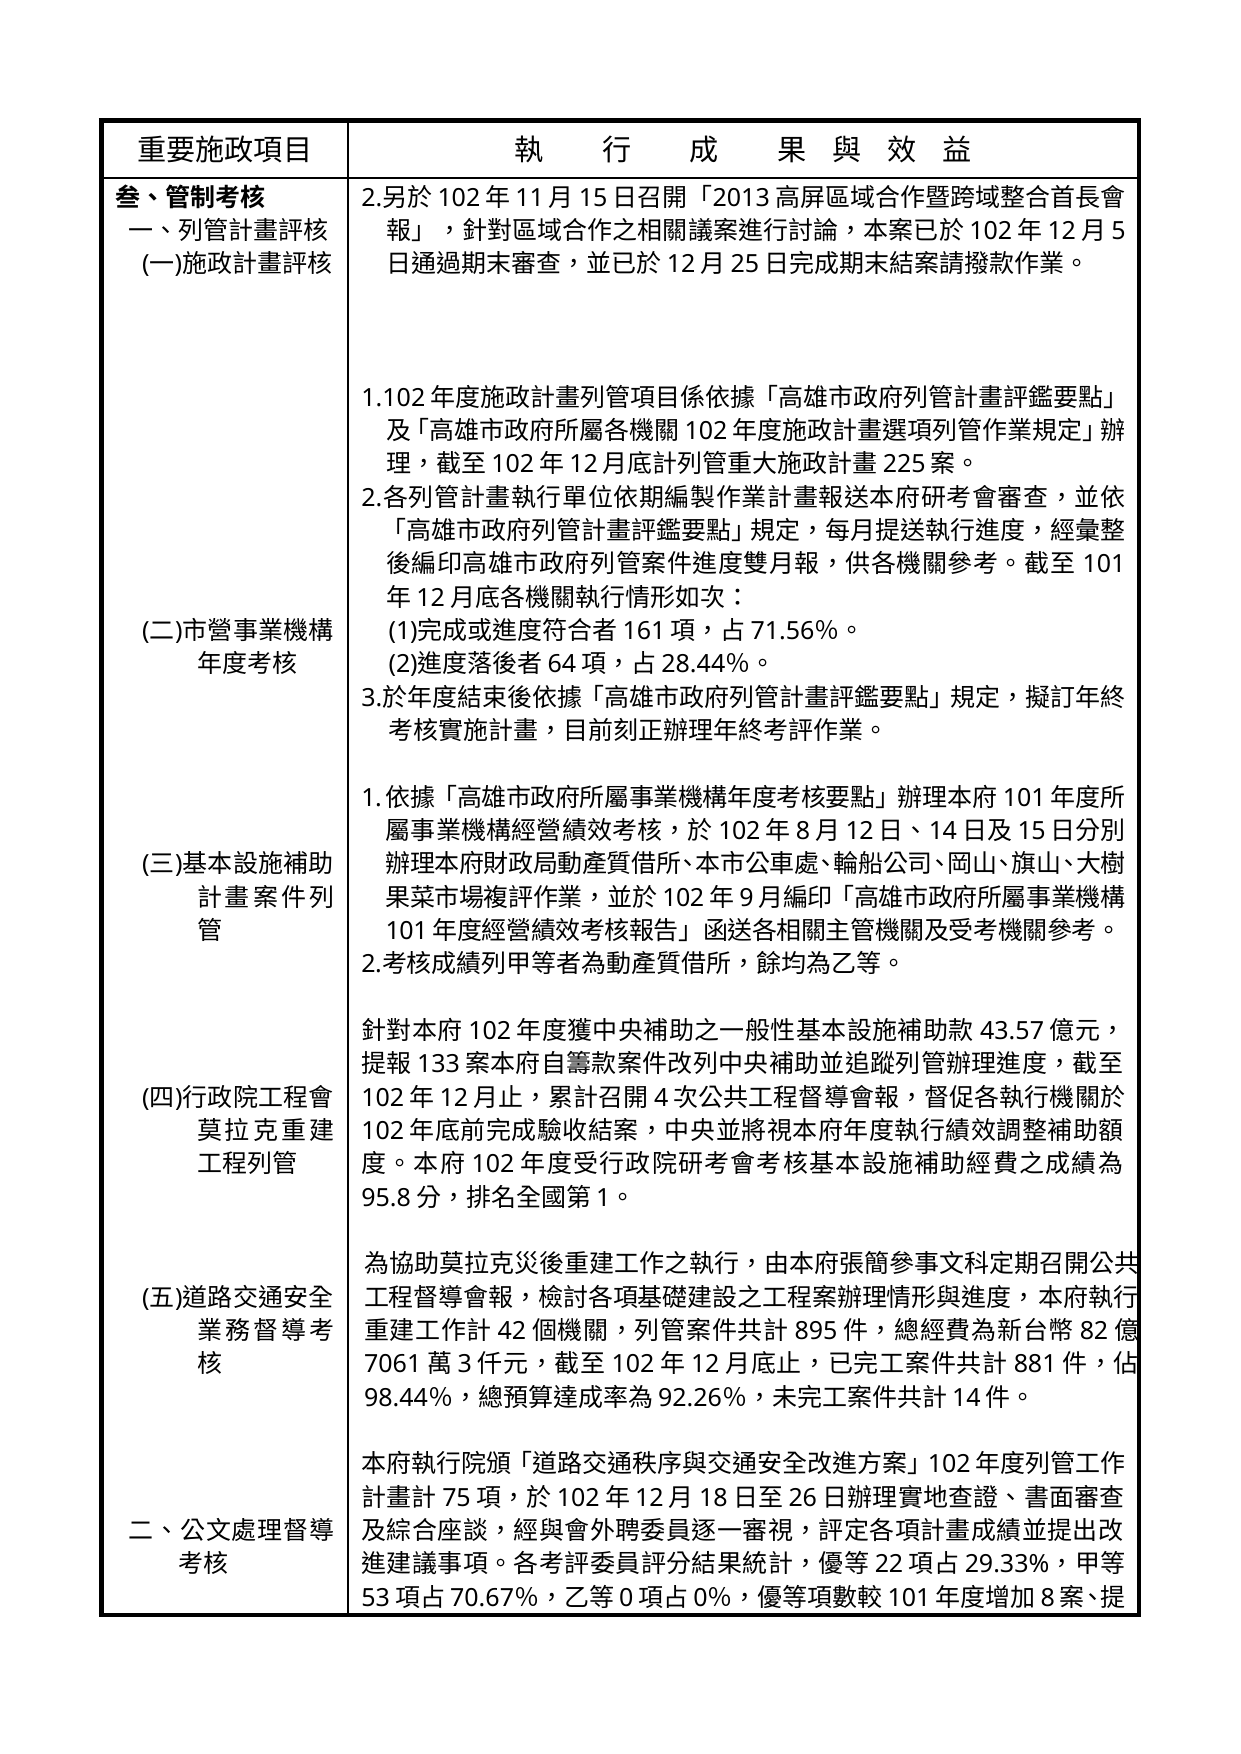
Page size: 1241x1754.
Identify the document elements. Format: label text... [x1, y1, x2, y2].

table_header 重要施政項目 [104, 123, 347, 177]
table_cell 2.另於102年11月15日召開「2013高屏區域合作暨跨域整合首長會報」，針對區域合作之相關議案進行討論，本案已於102年12月5日通過期末審查，並已於12月25日完成期末結案請撥款作業。 1.102年度施政計畫列管項目係依據「高雄市政府列管計畫評鑑要點」及「高雄市政府所屬各機關102年度施政計畫選項列管作業規定」辦理，截至102年12月底計列管重大施政計畫225案。 2.各列管計畫執行單位依期編製作業計畫報送本府研考會審查，並依「高雄市政府列管計畫評鑑要點」規定，每月提送執行進度，經彙整後編印高雄市政府列管案件進度雙月報，供各機關參考。截至101年12月底各機關執行情形如次： (1)完成或進度符合者161項，占71.56％。 (2)進度落後者64項，占28.44％。 3.於年度結束後依據「高雄市政府列管計畫評鑑要點」規定，擬訂年終考核實施計畫，目前刻正辦理年終考評作業。 依據「高雄市政府所屬事業機構年度考核要點」辦理本府101年度所屬事業機構經營績效考核，於102年8月12日、14日及15日分別辦理本府財政局動產質借所、本市公車處、輪船公司、岡山、旗山、大樹果菜市場複評作業，並於102年9月編印「高雄市政府所屬事業機構101年度經營績效考核報告」函送各相關主管機關及受考機關參考。 2.考核成績列甲等者為動產質借所，餘均為乙等。 針對本府102年度獲中央補助之一般性基本設施補助款43.57億元，提報133案本府自籌款案件改列中央補助並追蹤列管辦理進度，截至102年12月止，累計召開4次公共工程督導會報，督促各執行機關於102年底前完成驗收結案，中央並將視本府年度執行績效調整補助額度。本府102年度受行政院研考會考核基本設施補助經費之成績為95.8分，排名全國第1。 為協助莫拉克災後重建工作之執行，由本府張簡參事文科定期召開公共工程督導會報，檢討各項基礎建設之工程案辦理情形與進度，本府執行重建工作計42個機關，列管案件共計895件，總經費為新台幣82億7061萬3仟元，截至102年12月底止，已完工案件共計881件，佔98.44％，總預算達成率為92.26％，未完工案件共計14件。 本府執行院頒「道路交通秩序與交通安全改進方案」102年度列管工作計畫計75項，於102年12月18日至26日辦理實地查證、書面審查及綜合座談，經與會外聘委員逐一審視，評定各項計畫成績並提出改進建議事項。各考評委員評分結果統計，優等22項占29.33%，甲等53項占70.67％，乙等0項占0％，優等項數較101年度增加8案、提 [349, 179, 1137, 1613]
table_header 執 行 成 果 與 效 益 [349, 123, 1137, 177]
table_cell 叁、管制考核 一、列管計畫評核 (一)施政計畫評核 (二)市營事業機構年度考核 (三)基本設施補助計畫案件列管 (四)行政院工程會莫拉克重建工程列管 (五)道路交通安全業務督導考核 二、公文處理督導考核 [104, 179, 347, 1613]
